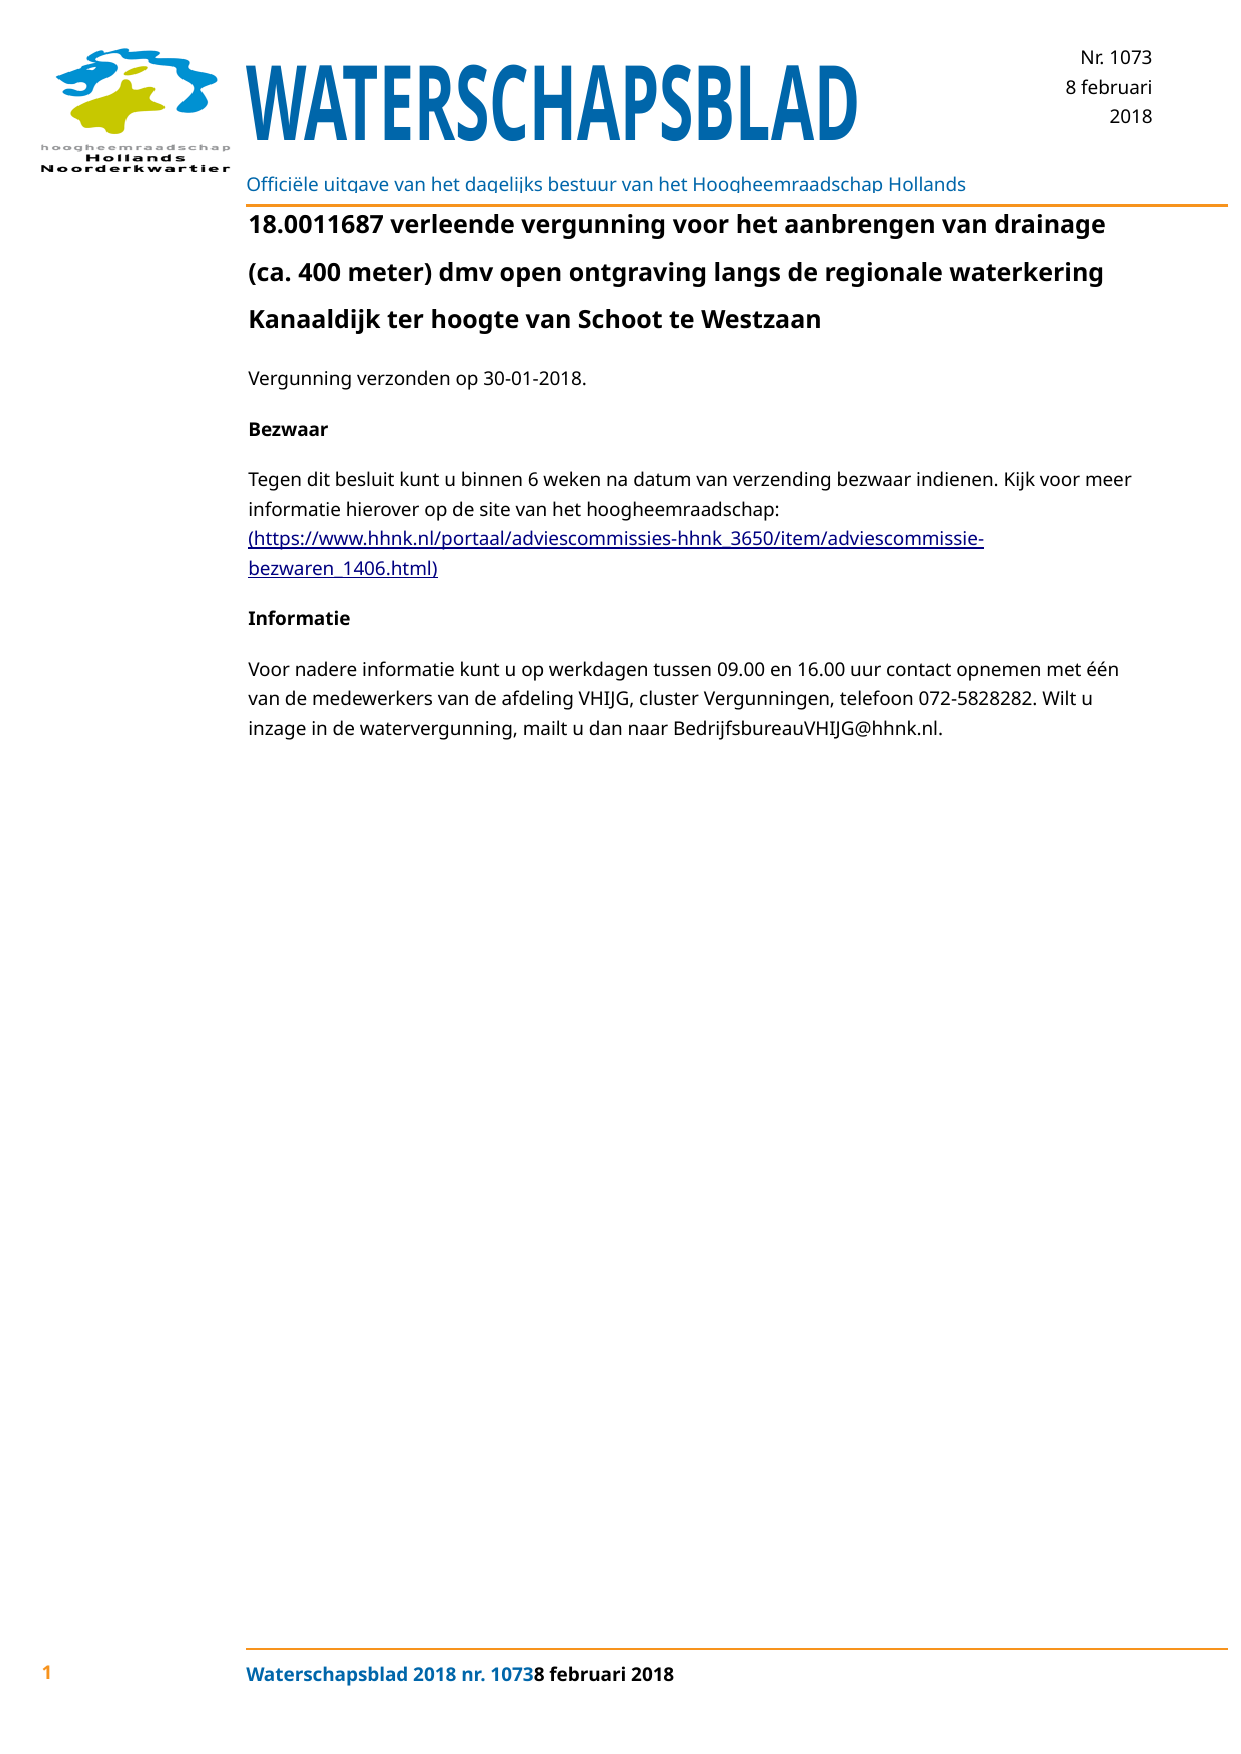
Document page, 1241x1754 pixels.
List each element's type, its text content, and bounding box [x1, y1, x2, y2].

text Informatie [248, 606, 1152, 631]
text Bezwaar [248, 416, 1152, 442]
text Tegen dit besluit kunt u binnen 6 weken na datum van verzending bezwaar indienen. Kijk voor meer informatie hierover op de site van het hoogheemraadschap: (https://www.hhnk.nl/portaal/adviescommissies-hhnk_3650/item/adviescommissie-bezwaren_1406.html) [248, 466, 1152, 581]
text Voor nadere informatie kunt u op werkdagen tussen 09.00 en 16.00 uur contact opnemen met één van de medewerkers van de afdeling VHIJG, cluster Vergunningen, telefoon 072-5828282. Wilt u inzage in de watervergunning, mailt u dan naar BedrijfsbureauVHIJG@hhnk.nl. [248, 656, 1152, 741]
picture [41, 47, 231, 172]
text Vergunning verzonden op 30-01-2018. [248, 366, 1152, 391]
text 18.0011687 verleende vergunning voor het aanbrengen van drainage (ca. 400 meter) dmv open ontgraving langs de regionale waterkering Kanaaldijk ter hoogte van Schoot te Westzaan [248, 207, 1152, 336]
